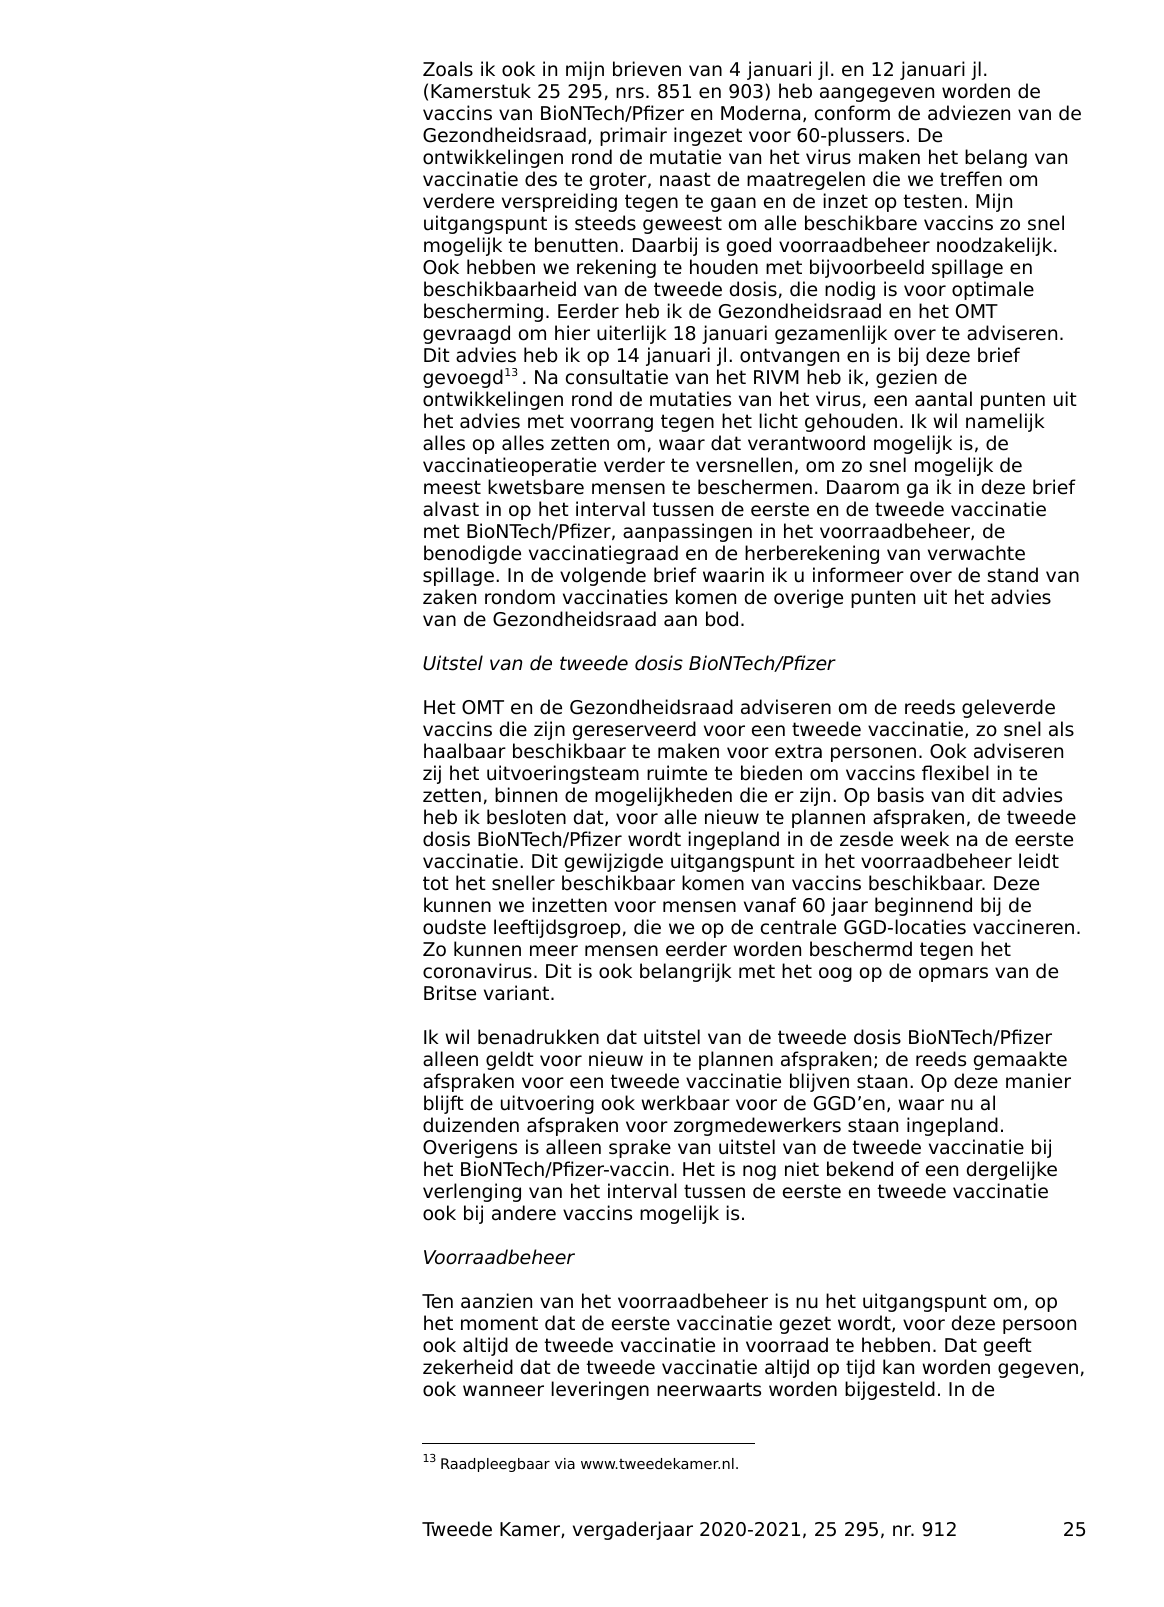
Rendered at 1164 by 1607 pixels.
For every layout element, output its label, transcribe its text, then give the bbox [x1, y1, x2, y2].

text Raadpleegbaar via www.tweedekamer.nl. [422, 1452, 1087, 1474]
text Zoals ik ook in mijn brieven van 4 januari jl. en 12 januari jl. (Kamerstuk 25 295, nrs. 851 en 903) heb aangegeven worden de vaccins van BioNTech/Pfizer en Moderna, conform de adviezen van de Gezondheidsraad, primair ingezet voor 60-plussers. De ontwikkelingen rond de mutatie van het virus maken het belang van vaccinatie des te groter, naast de maatregelen die we treffen om verdere verspreiding tegen te gaan en de inzet op testen. Mijn uitgangspunt is steeds geweest om alle beschikbare vaccins zo snel mogelijk te benutten. Daarbij is goed voorraadbeheer noodzakelijk. Ook hebben we rekening te houden met bijvoorbeeld spillage en beschikbaarheid van de tweede dosis, die nodig is voor optimale bescherming. Eerder heb ik de Gezondheidsraad en het OMT gevraagd om hier uiterlijk 18 januari gezamenlijk over te adviseren. Dit advies heb ik op 14 januari jl. ontvangen en is bij deze brief gevoegd. Na consultatie van het RIVM heb ik, gezien de ontwikkelingen rond de mutaties van het virus, een aantal punten uit het advies met voorrang tegen het licht gehouden. Ik wil namelijk alles op alles zetten om, waar dat verantwoord mogelijk is, de vaccinatieoperatie verder te versnellen, om zo snel mogelijk de meest kwetsbare mensen te beschermen. Daarom ga ik in deze brief alvast in op het interval tussen de eerste en de tweede vaccinatie met BioNTech/Pfizer, aanpassingen in het voorraadbeheer, de benodigde vaccinatiegraad en de herberekening van verwachte spillage. In de volgende brief waarin ik u informeer over de stand van zaken rondom vaccinaties komen de overige punten uit het advies van de Gezondheidsraad aan bod. [422, 59, 1087, 631]
subtitle Uitstel van de tweede dosis BioNTech/Pfizer [422, 653, 1087, 675]
text Ten aanzien van het voorraadbeheer is nu het uitgangspunt om, op het moment dat de eerste vaccinatie gezet wordt, voor deze persoon ook altijd de tweede vaccinatie in voorraad te hebben. Dat geeft zekerheid dat de tweede vaccinatie altijd op tijd kan worden gegeven, ook wanneer leveringen neerwaarts worden bijgesteld. In de [422, 1291, 1087, 1401]
text Ik wil benadrukken dat uitstel van de tweede dosis BioNTech/Pfizer alleen geldt voor nieuw in te plannen afspraken; de reeds gemaakte afspraken voor een tweede vaccinatie blijven staan. Op deze manier blijft de uitvoering ook werkbaar voor de GGD’en, waar nu al duizenden afspraken voor zorgmedewerkers staan ingepland. Overigens is alleen sprake van uitstel van de tweede vaccinatie bij het BioNTech/Pfizer-vaccin. Het is nog niet bekend of een dergelijke verlenging van het interval tussen de eerste en tweede vaccinatie ook bij andere vaccins mogelijk is. [422, 1027, 1087, 1224]
subtitle Voorraadbeheer [422, 1247, 1087, 1269]
text Het OMT en de Gezondheidsraad adviseren om de reeds geleverde vaccins die zijn gereserveerd voor een tweede vaccinatie, zo snel als haalbaar beschikbaar te maken voor extra personen. Ook adviseren zij het uitvoeringsteam ruimte te bieden om vaccins flexibel in te zetten, binnen de mogelijkheden die er zijn. Op basis van dit advies heb ik besloten dat, voor alle nieuw te plannen afspraken, de tweede dosis BioNTech/Pfizer wordt ingepland in de zesde week na de eerste vaccinatie. Dit gewijzigde uitgangspunt in het voorraadbeheer leidt tot het sneller beschikbaar komen van vaccins beschikbaar. Deze kunnen we inzetten voor mensen vanaf 60 jaar beginnend bij de oudste leeftijdsgroep, die we op de centrale GGD-locaties vaccineren. Zo kunnen meer mensen eerder worden beschermd tegen het coronavirus. Dit is ook belangrijk met het oog op de opmars van de Britse variant. [422, 697, 1087, 1004]
